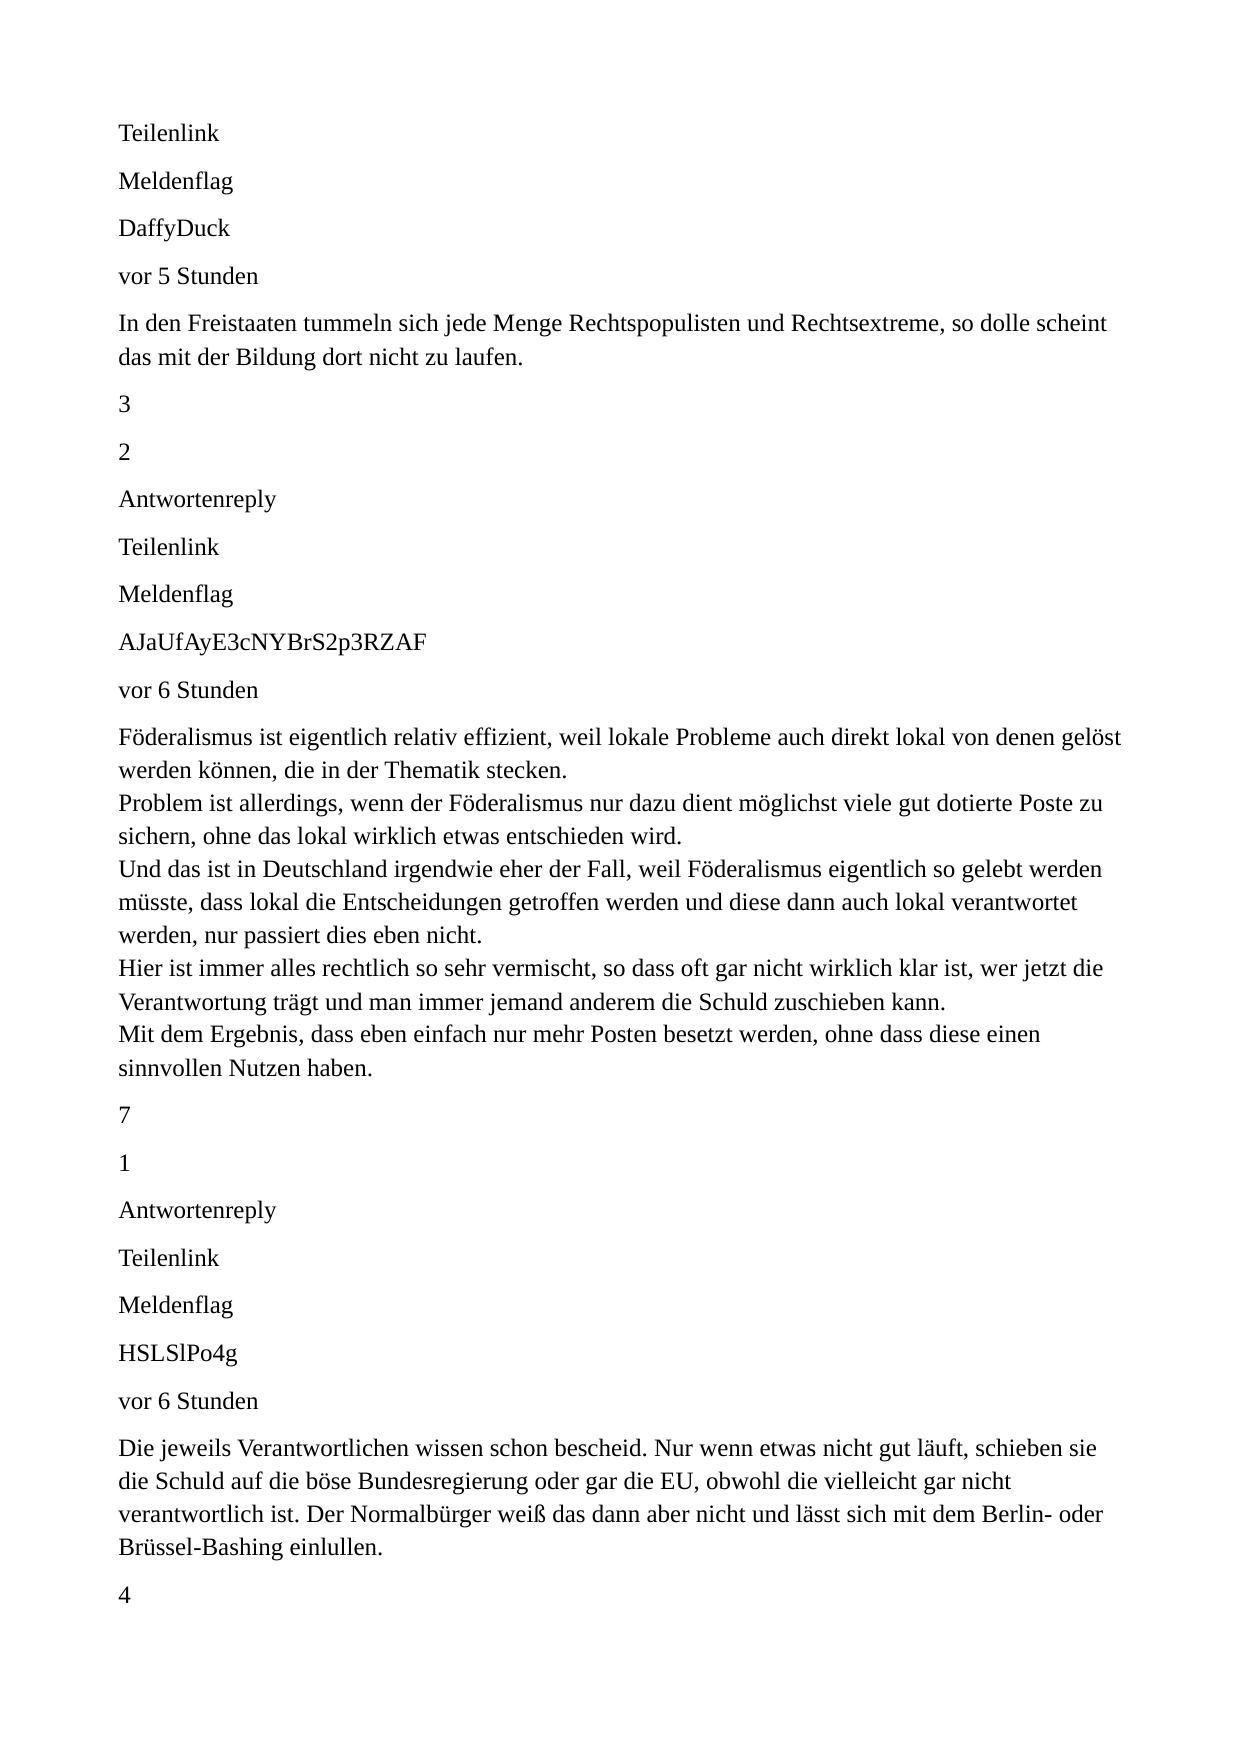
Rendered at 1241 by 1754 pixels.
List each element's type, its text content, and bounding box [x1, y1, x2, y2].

text Antwortenreply [118, 484, 1122, 513]
text Föderalismus ist eigentlich relativ effizient, weil lokale Probleme auch direkt lokal von denen gelöst werden können, die in der Thematik stecken. Problem ist allerdings, wenn der Föderalismus nur dazu dient möglichst viele gut dotierte Poste zu sichern, ohne das lokal wirklich etwas entschieden wird. Und das ist in Deutschland irgendwie eher der Fall, weil Föderalismus eigentlich so gelebt werden müsste, dass lokal die Entscheidungen getroffen werden und diese dann auch lokal verantwortet werden, nur passiert dies eben nicht. Hier ist immer alles rechtlich so sehr vermischt, so dass oft gar nicht wirklich klar ist, wer jetzt die Verantwortung trägt und man immer jemand anderem die Schuld zuschieben kann. Mit dem Ergebnis, dass eben einfach nur mehr Posten besetzt werden, ohne dass diese einen sinnvollen Nutzen haben. [118, 722, 1122, 1081]
text HSLSlPo4g [118, 1338, 1122, 1367]
text vor 6 Stunden [118, 1386, 1122, 1414]
text Meldenflag [118, 1291, 1122, 1319]
text 2 [118, 437, 1122, 466]
text 7 [118, 1100, 1122, 1129]
text In den Freistaaten tummeln sich jede Menge Rechtspopulisten und Rechtsextreme, so dolle scheint das mit der Bildung dort nicht zu laufen. [118, 308, 1122, 370]
text 1 [118, 1148, 1122, 1177]
text Teilenlink [118, 1243, 1122, 1272]
text vor 5 Stunden [118, 261, 1122, 290]
text Teilenlink [118, 118, 1122, 147]
text Meldenflag [118, 579, 1122, 608]
text Teilenlink [118, 532, 1122, 561]
text 4 [118, 1580, 1122, 1609]
text Die jeweils Verantwortlichen wissen schon bescheid. Nur wenn etwas nicht gut läuft, schieben sie die Schuld auf die böse Bundesregierung oder gar die EU, obwohl die vielleicht gar nicht verantwortlich ist. Der Normalbürger weiß das dann aber nicht und lässt sich mit dem Berlin- oder Brüssel-Bashing einlullen. [118, 1433, 1122, 1561]
text Meldenflag [118, 166, 1122, 194]
text Antwortenreply [118, 1195, 1122, 1224]
text 3 [118, 389, 1122, 418]
text AJaUfAyE3cNYBrS2p3RZAF [118, 627, 1122, 656]
text vor 6 Stunden [118, 675, 1122, 703]
text DaffyDuck [118, 213, 1122, 242]
